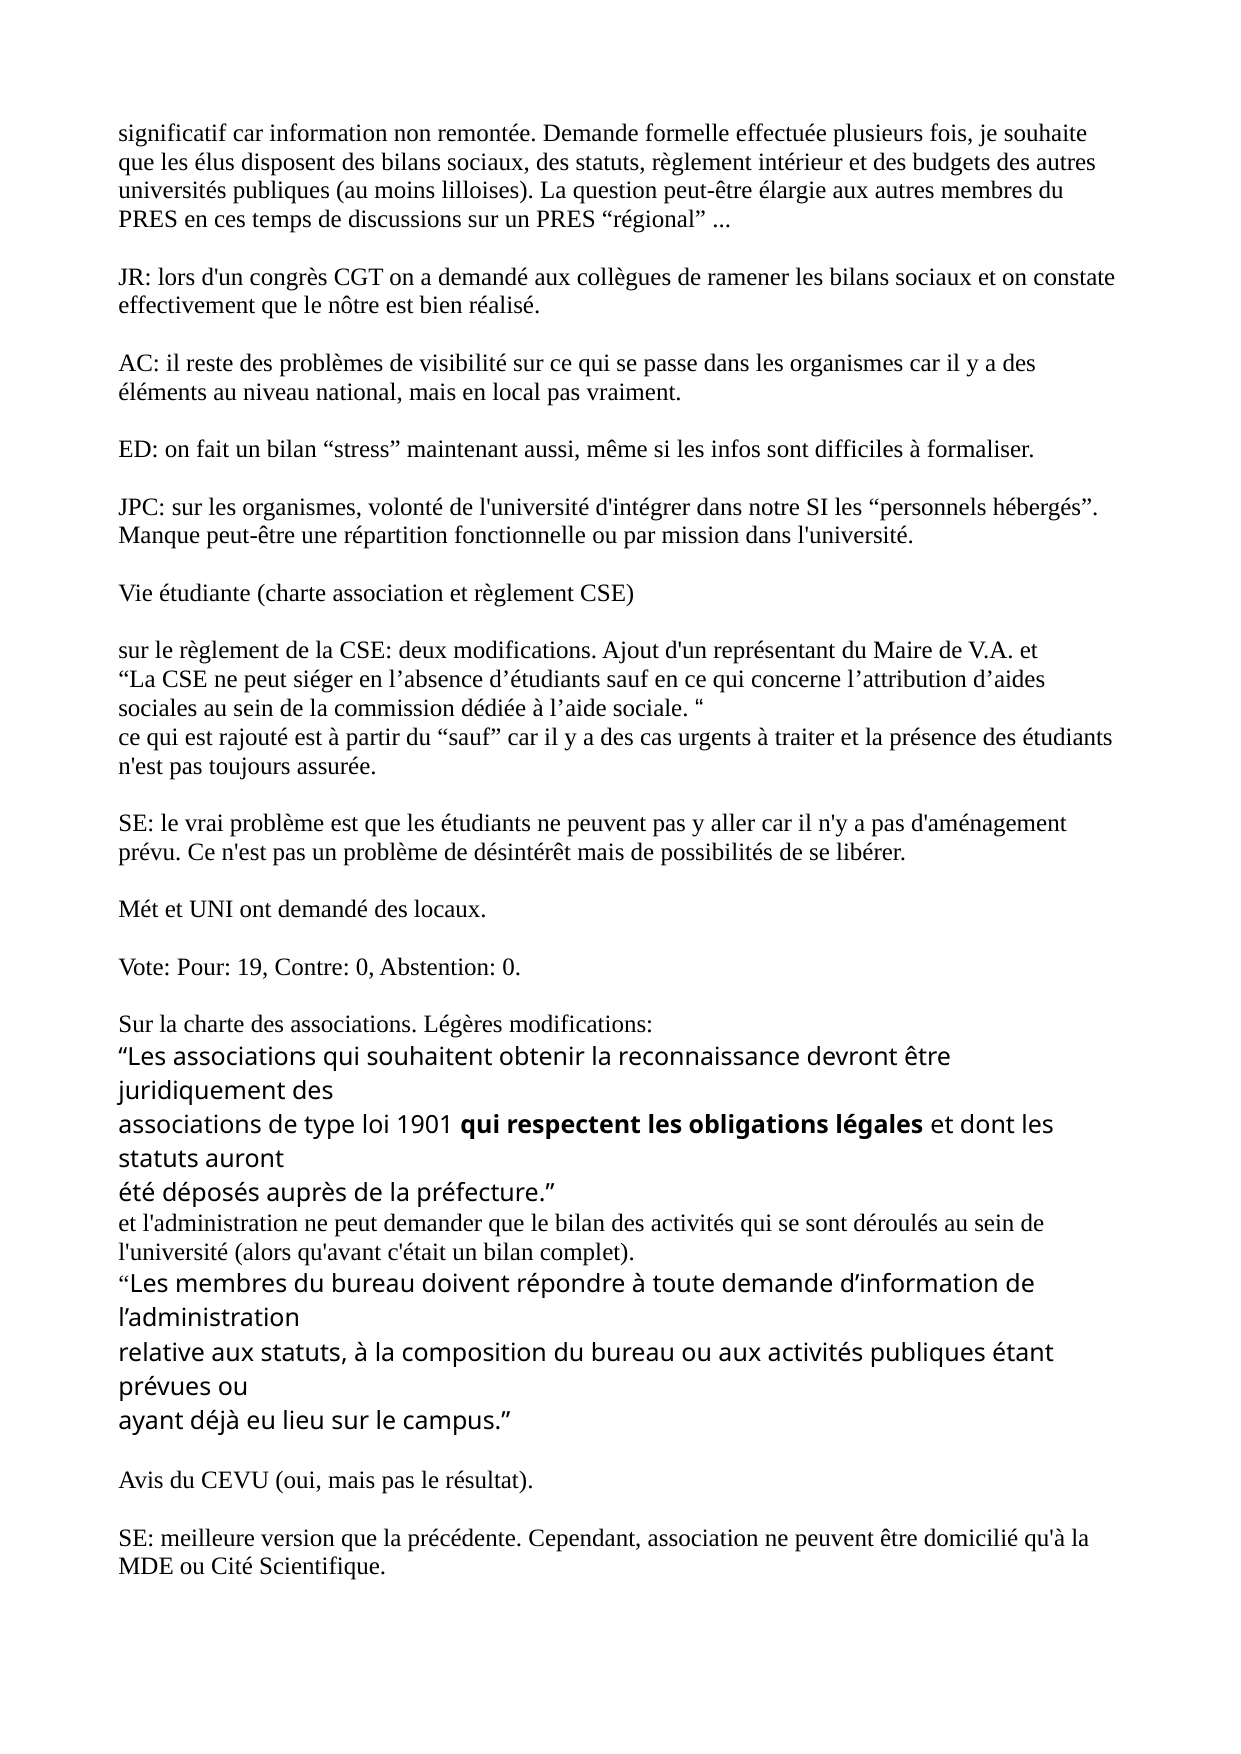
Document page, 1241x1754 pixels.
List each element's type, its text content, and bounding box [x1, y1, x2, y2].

text été déposés auprès de la préfecture.” [118, 1174, 1122, 1208]
text Sur la charte des associations. Légères modifications: [118, 1009, 1122, 1038]
text SE: le vrai problème est que les étudiants ne peuvent pas y aller car il n'y a pas d'aménagement prévu. Ce n'est pas un problème de désintérêt mais de possibilités de se libérer. [118, 808, 1122, 866]
text “Les membres du bureau doivent répondre à toute demande d’information de l’administration [118, 1266, 1122, 1334]
text SE: meilleure version que la précédente. Cependant, association ne peuvent être domicilié qu'à la MDE ou Cité Scientifique. [118, 1523, 1122, 1580]
text sur le règlement de la CSE: deux modifications. Ajout d'un représentant du Maire de V.A. et [118, 636, 1122, 664]
text ayant déjà eu lieu sur le campus.” [118, 1402, 1122, 1436]
text et l'administration ne peut demander que le bilan des activités qui se sont déroulés au sein de l'université (alors qu'avant c'était un bilan complet). [118, 1208, 1122, 1266]
text JR: lors d'un congrès CGT on a demandé aux collègues de ramener les bilans sociaux et on constate effectivement que le nôtre est bien réalisé. [118, 262, 1122, 319]
text Mét et UNI ont demandé des locaux. [118, 894, 1122, 923]
text ce qui est rajouté est à partir du “sauf” car il y a des cas urgents à traiter et la présence des étudiants n'est pas toujours assurée. [118, 722, 1122, 779]
text “La CSE ne peut siéger en l’absence d’étudiants sauf en ce qui concerne l’attribution d’aides sociales au sein de la commission dédiée à l’aide sociale. “ [118, 664, 1122, 722]
text associations de type loi 1901 qui respectent les obligations légales et dont les statuts auront [118, 1106, 1122, 1174]
text significatif car information non remontée. Demande formelle effectuée plusieurs fois, je souhaite que les élus disposent des bilans sociaux, des statuts, règlement intérieur et des budgets des autres universités publiques (au moins lilloises). La question peut-être élargie aux autres membres du PRES en ces temps de discussions sur un PRES “régional” ... [118, 118, 1122, 233]
text Vote: Pour: 19, Contre: 0, Abstention: 0. [118, 952, 1122, 981]
text Avis du CEVU (oui, mais pas le résultat). [118, 1465, 1122, 1494]
text relative aux statuts, à la composition du bureau ou aux activités publiques étant prévues ou [118, 1334, 1122, 1402]
text Vie étudiante (charte association et règlement CSE) [118, 578, 1122, 607]
text AC: il reste des problèmes de visibilité sur ce qui se passe dans les organismes car il y a des éléments au niveau national, mais en local pas vraiment. [118, 348, 1122, 406]
text “Les associations qui souhaitent obtenir la reconnaissance devront être juridiquement des [118, 1038, 1122, 1106]
text JPC: sur les organismes, volonté de l'université d'intégrer dans notre SI les “personnels hébergés”. Manque peut-être une répartition fonctionnelle ou par mission dans l'université. [118, 492, 1122, 549]
text ED: on fait un bilan “stress” maintenant aussi, même si les infos sont difficiles à formaliser. [118, 434, 1122, 463]
